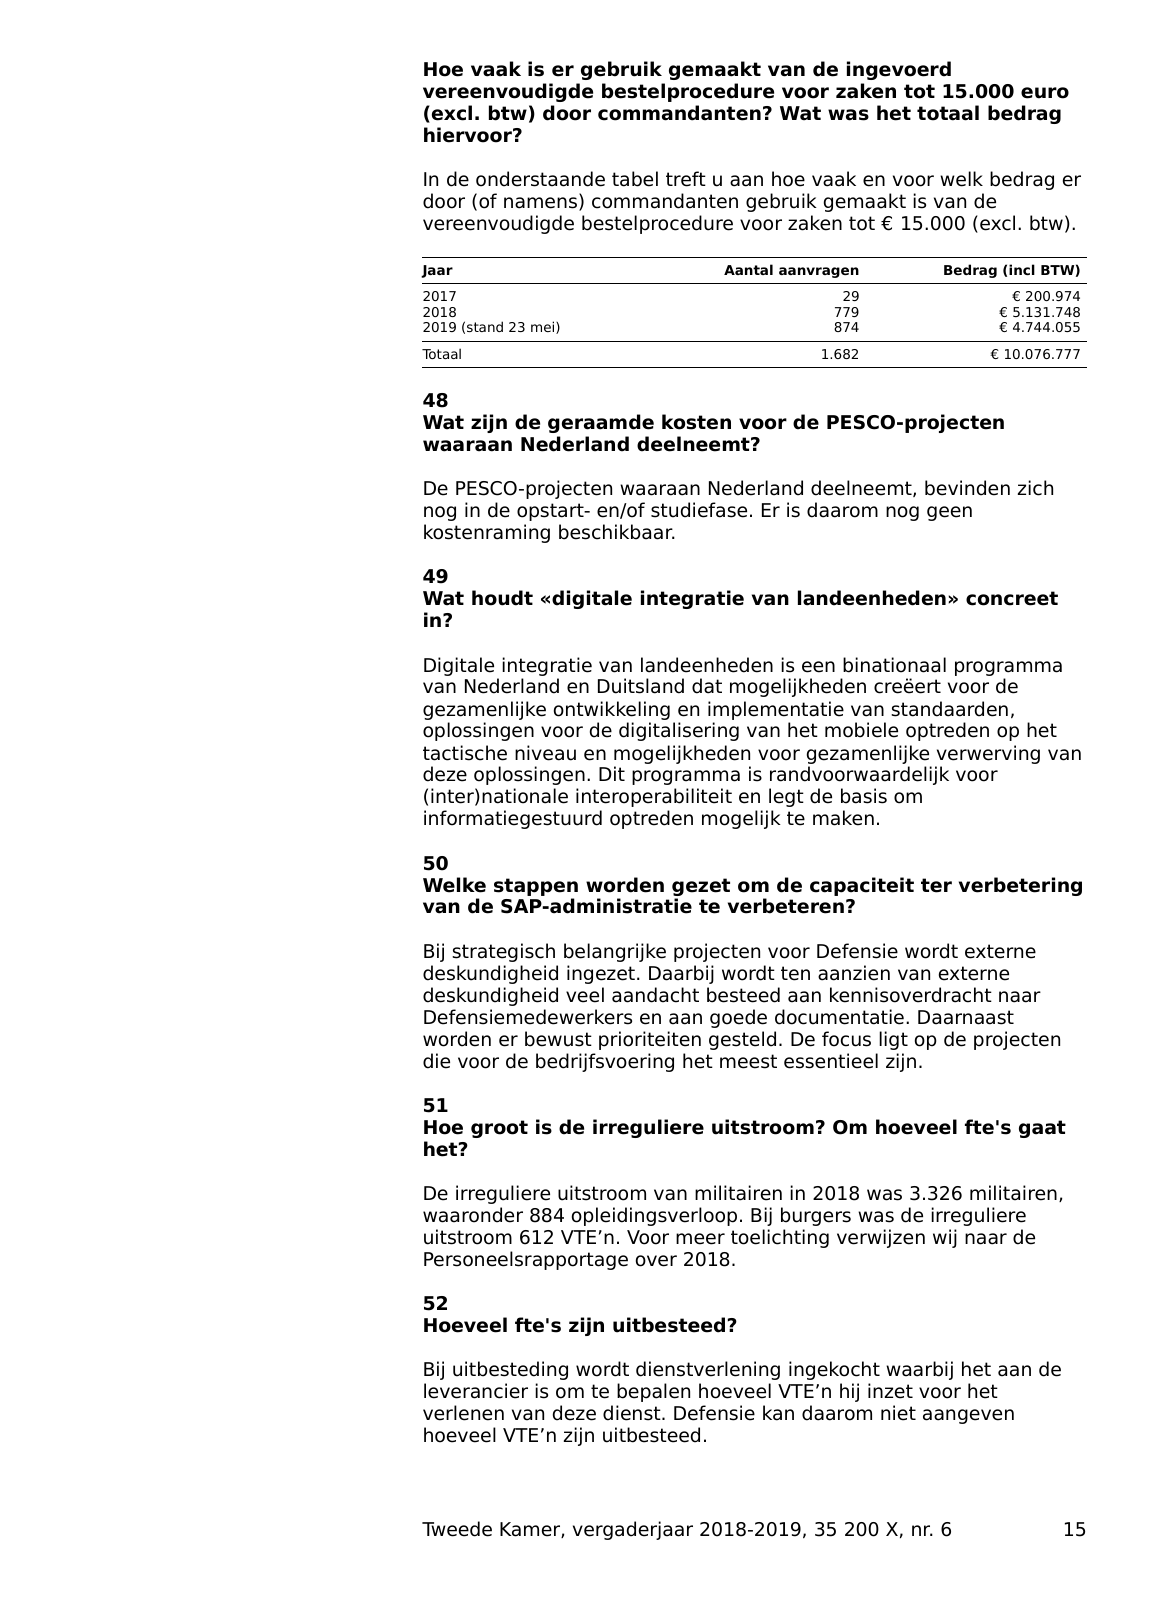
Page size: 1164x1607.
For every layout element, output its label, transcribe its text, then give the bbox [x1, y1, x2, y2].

text 51 [422, 1095, 1087, 1117]
table_header Aantal aanvragen [644, 258, 865, 283]
text Wat houdt «digitale integratie van landeenheden» concreet in? [422, 588, 1087, 632]
text 52 [422, 1293, 1087, 1315]
table_header Bedrag (incl BTW) [865, 258, 1087, 283]
text Digitale integratie van landeenheden is een binationaal programma van Nederland en Duitsland dat mogelijkheden creëert voor de gezamenlijke ontwikkeling en implementatie van standaarden, oplossingen voor de digitalisering van het mobiele optreden op het tactische niveau en mogelijkheden voor gezamenlijke verwerving van deze oplossingen. Dit programma is randvoorwaardelijk voor (inter)nationale interoperabiliteit en legt de basis om informatiegestuurd optreden mogelijk te maken. [422, 654, 1087, 830]
table_header Jaar [422, 258, 644, 283]
table_cell 2017 [422, 284, 644, 304]
text De irreguliere uitstroom van militairen in 2018 was 3.326 militairen, waaronder 884 opleidingsverloop. Bij burgers was de irreguliere uitstroom 612 VTE’n. Voor meer toelichting verwijzen wij naar de Personeelsrapportage over 2018. [422, 1183, 1087, 1271]
text Welke stappen worden gezet om de capaciteit ter verbetering van de SAP-administratie te verbeteren? [422, 874, 1087, 918]
text In de onderstaande tabel treft u aan hoe vaak en voor welk bedrag er door (of namens) commandanten gebruik gemaakt is van de vereenvoudigde bestelprocedure voor zaken tot € 15.000 (excl. btw). [422, 169, 1087, 235]
table_cell 29 [644, 284, 865, 304]
table_cell Totaal [422, 342, 644, 367]
text Bij uitbesteding wordt dienstverlening ingekocht waarbij het aan de leverancier is om te bepalen hoeveel VTE’n hij inzet voor het verlenen van deze dienst. Defensie kan daarom niet aangeven hoeveel VTE’n zijn uitbesteed. [422, 1359, 1087, 1447]
table_cell € 4.744.055 [865, 320, 1087, 341]
text Wat zijn de geraamde kosten voor de PESCO-projecten waaraan Nederland deelneemt? [422, 412, 1087, 456]
table_cell 874 [644, 320, 865, 341]
text Bij strategisch belangrijke projecten voor Defensie wordt externe deskundigheid ingezet. Daarbij wordt ten aanzien van externe deskundigheid veel aandacht besteed aan kennisoverdracht naar Defensiemedewerkers en aan goede documentatie. Daarnaast worden er bewust prioriteiten gesteld. De focus ligt op de projecten die voor de bedrijfsvoering het meest essentieel zijn. [422, 941, 1087, 1072]
text 48 [422, 390, 1087, 412]
text De PESCO-projecten waaraan Nederland deelneemt, bevinden zich nog in de opstart- en/of studiefase. Er is daarom nog geen kostenraming beschikbaar. [422, 478, 1087, 544]
table_cell € 5.131.748 [865, 305, 1087, 320]
text 49 [422, 566, 1087, 588]
table_cell 779 [644, 305, 865, 320]
table_cell € 10.076.777 [865, 342, 1087, 367]
table_cell 1.682 [644, 342, 865, 367]
text Hoeveel fte's zijn uitbesteed? [422, 1315, 1087, 1337]
text 50 [422, 852, 1087, 874]
table_cell 2018 [422, 305, 644, 320]
table_cell 2019 (stand 23 mei) [422, 320, 644, 341]
table_cell € 200.974 [865, 284, 1087, 304]
text Hoe groot is de irreguliere uitstroom? Om hoeveel fte's gaat het? [422, 1117, 1087, 1161]
text Hoe vaak is er gebruik gemaakt van de ingevoerd vereenvoudigde bestelprocedure voor zaken tot 15.000 euro (excl. btw) door commandanten? Wat was het totaal bedrag hiervoor? [422, 59, 1087, 147]
